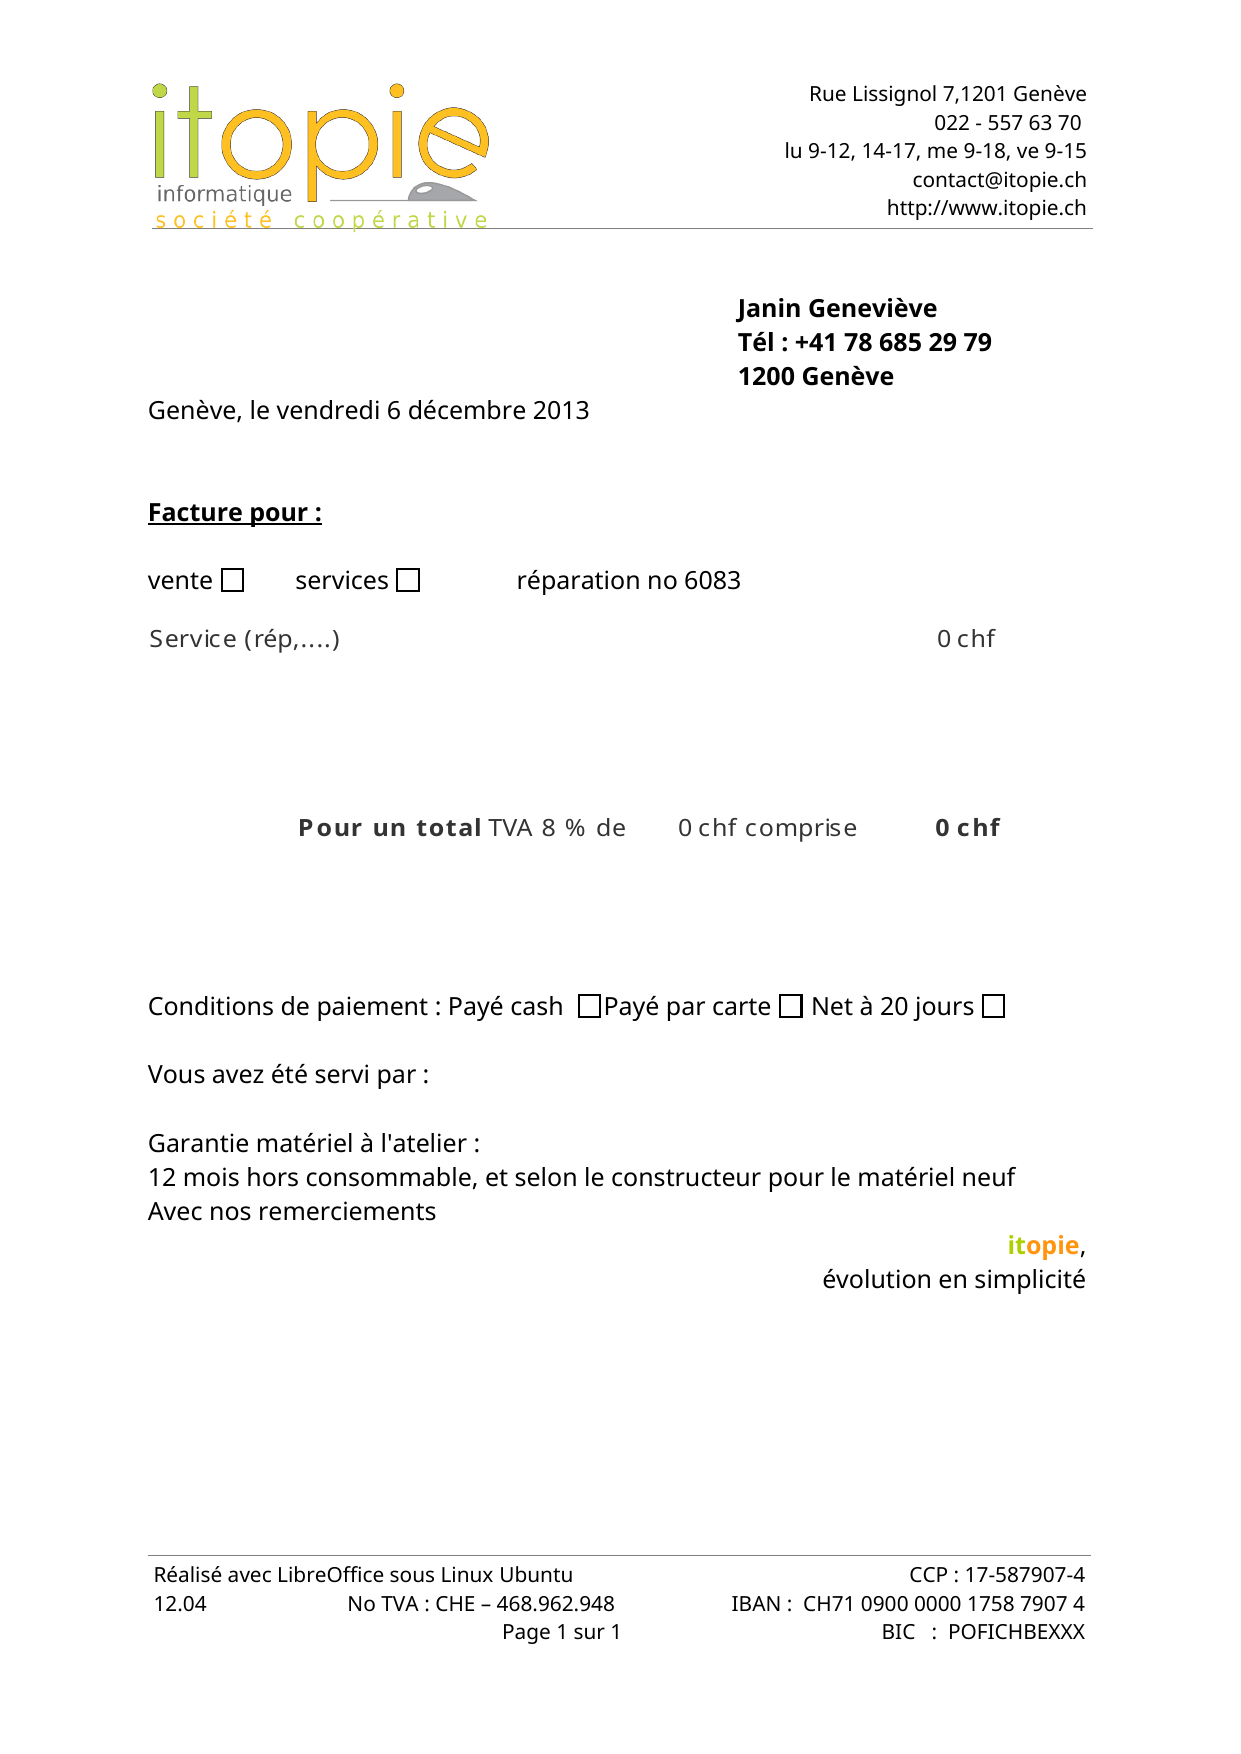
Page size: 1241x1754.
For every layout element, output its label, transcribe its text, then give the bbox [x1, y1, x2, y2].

text Tél : +41 78 685 29 79 [148, 324, 1093, 358]
text vente services réparation no 6083 [148, 563, 1093, 597]
text Vous avez été servi par : [148, 1057, 1093, 1091]
text 1200 Genève [148, 358, 1093, 392]
text Facture pour : [148, 495, 1093, 529]
text itopie, [148, 1227, 1093, 1262]
text Conditions de paiement : Payé cash Payé par carte Net à 20 jours [148, 989, 1093, 1023]
text Garantie matériel à l'atelier : [148, 1125, 1093, 1159]
picture [138, 72, 500, 244]
text Avec nos remerciements [148, 1193, 1093, 1227]
text évolution en simplicité [148, 1262, 1093, 1296]
text Genève, le vendredi 6 décembre 2013 [148, 392, 1093, 427]
text 12 mois hors consommable, et selon le constructeur pour le matériel neuf [148, 1159, 1093, 1193]
text Janin Geneviève [148, 290, 1093, 324]
